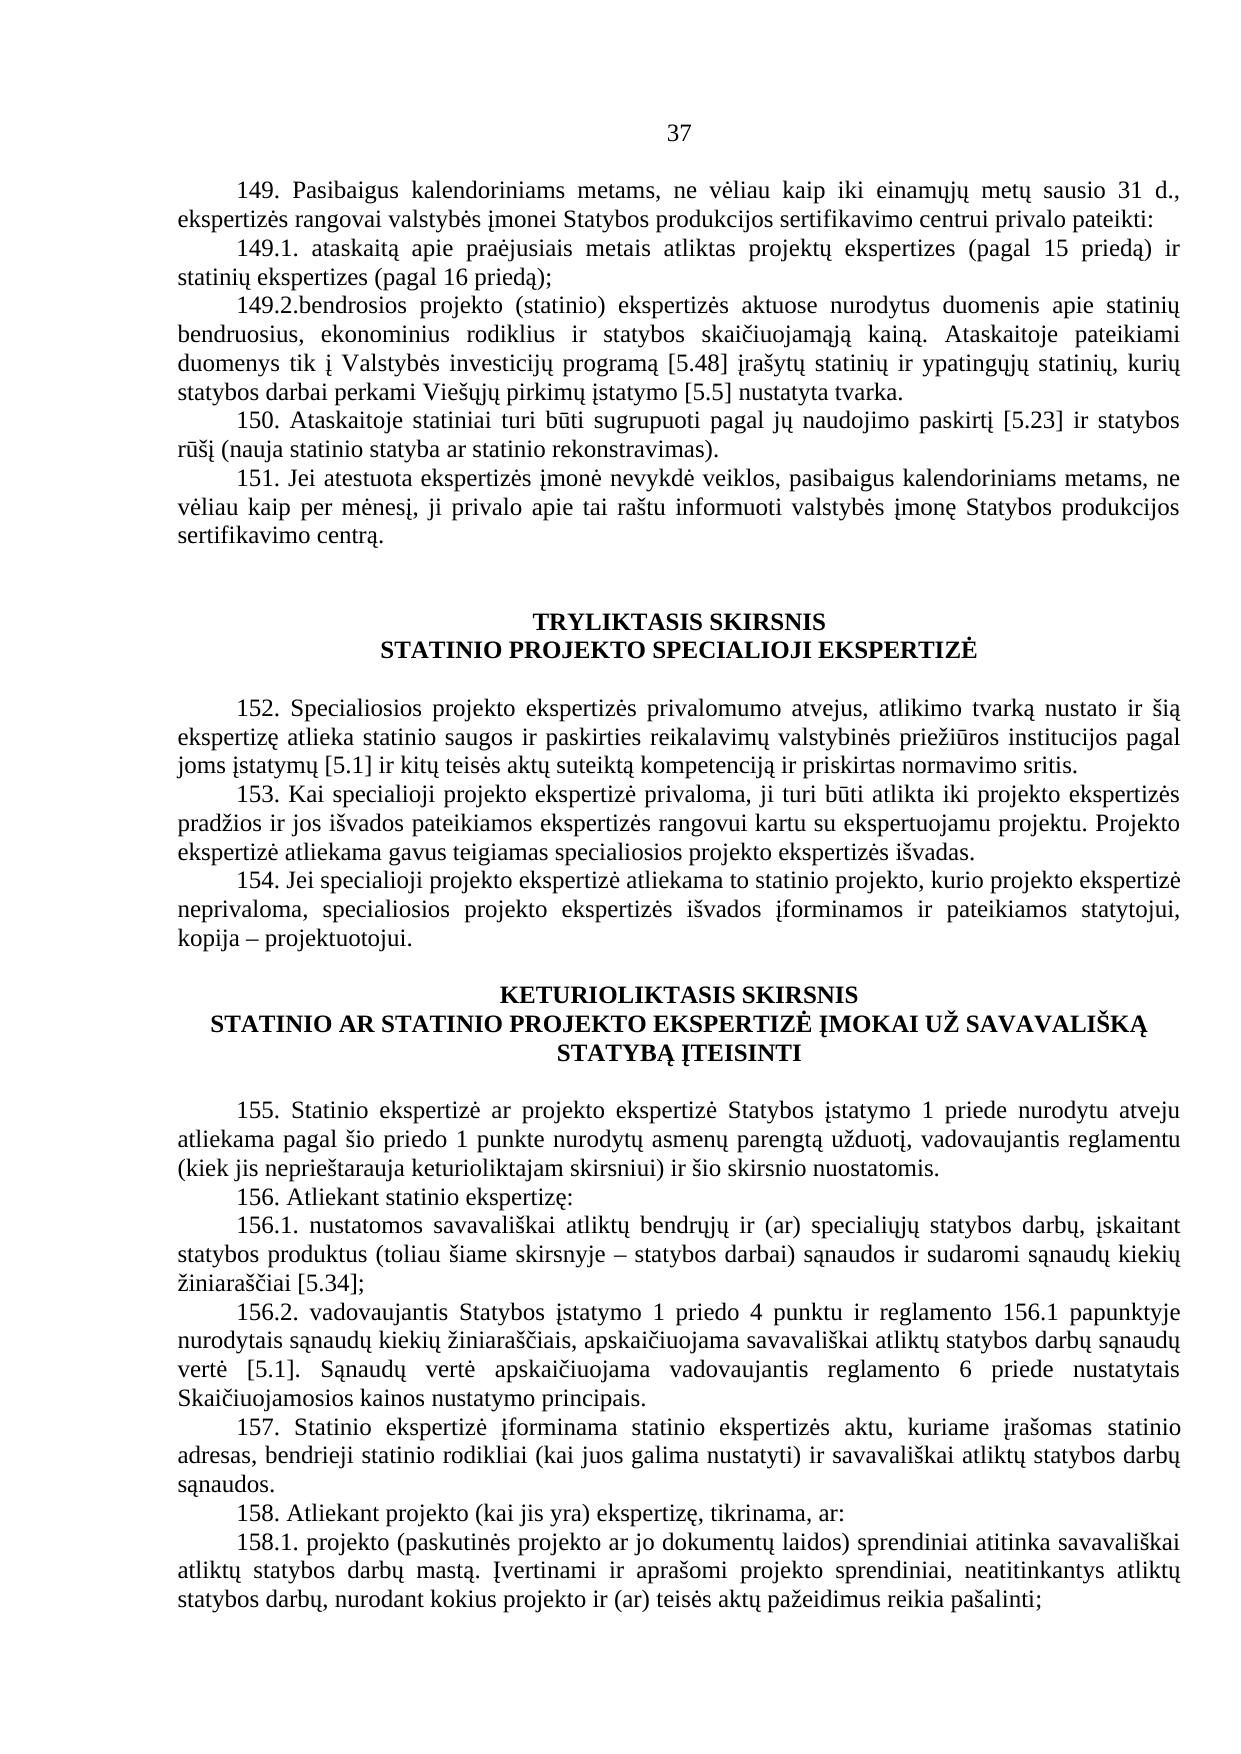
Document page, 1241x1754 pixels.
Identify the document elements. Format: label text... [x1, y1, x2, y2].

text 149.2.bendrosios projekto (statinio) ekspertizės aktuose nurodytus duomenis apie statinių bendruosius, ekonominius rodiklius ir statybos skaičiuojamąją kainą. Ataskaitoje pateikiami duomenys tik į Valstybės investicijų programą [5.48] įrašytų statinių ir ypatingųjų statinių, kurių statybos darbai perkami Viešųjų pirkimų įstatymo [5.5] nustatyta tvarka. [177, 291, 1181, 406]
text 150. Ataskaitoje statiniai turi būti sugrupuoti pagal jų naudojimo paskirtį [5.23] ir statybos rūšį (nauja statinio statyba ar statinio rekonstravimas). [177, 406, 1181, 463]
text 154. Jei specialioji projekto ekspertizė atliekama to statinio projekto, kurio projekto ekspertizė neprivaloma, specialiosios projekto ekspertizės išvados įforminamos ir pateikiamos statytojui, kopija – projektuotojui. [177, 866, 1181, 952]
text 155. Statinio ekspertizė ar projekto ekspertizė Statybos įstatymo 1 priede nurodytu atveju atliekama pagal šio priedo 1 punkte nurodytų asmenų parengtą užduotį, vadovaujantis reglamentu (kiek jis neprieštarauja keturioliktajam skirsniui) ir šio skirsnio nuostatomis. [177, 1096, 1181, 1182]
text 158. Atliekant projekto (kai jis yra) ekspertizę, tikrinama, ar: [177, 1498, 1181, 1527]
text STATINIO AR STATINIO PROJEKTO EKSPERTIZĖ ĮMOKAI UŽ SAVAVALIŠKĄ STATYBĄ ĮTEISINTI [177, 1009, 1181, 1067]
text 149.1. ataskaitą apie praėjusiais metais atliktas projektų ekspertizes (pagal 15 priedą) ir statinių ekspertizes (pagal 16 priedą); [177, 233, 1181, 291]
text 158.1. projekto (paskutinės projekto ar jo dokumentų laidos) sprendiniai atitinka savavališkai atliktų statybos darbų mastą. Įvertinami ir aprašomi projekto sprendiniai, neatitinkantys atliktų statybos darbų, nurodant kokius projekto ir (ar) teisės aktų pažeidimus reikia pašalinti; [177, 1527, 1181, 1613]
text TRYLIKTASIS SKIRSNIS [177, 607, 1181, 636]
text 151. Jei atestuota ekspertizės įmonė nevykdė veiklos, pasibaigus kalendoriniams metams, ne vėliau kaip per mėnesį, ji privalo apie tai raštu informuoti valstybės įmonę Statybos produkcijos sertifikavimo centrą. [177, 463, 1181, 549]
text STATINIO PROJEKTO SPECIALIOJI EKSPERTIZĖ [177, 636, 1181, 664]
text 153. Kai specialioji projekto ekspertizė privaloma, ji turi būti atlikta iki projekto ekspertizės pradžios ir jos išvados pateikiamos ekspertizės rangovui kartu su ekspertuojamu projektu. Projekto ekspertizė atliekama gavus teigiamas specialiosios projekto ekspertizės išvadas. [177, 779, 1181, 866]
text KETURIOLIKTASIS SKIRSNIS [177, 981, 1181, 1009]
text 156. Atliekant statinio ekspertizę: [177, 1182, 1181, 1211]
text 152. Specialiosios projekto ekspertizės privalomumo atvejus, atlikimo tvarką nustato ir šią ekspertizę atlieka statinio saugos ir paskirties reikalavimų valstybinės priežiūros institucijos pagal joms įstatymų [5.1] ir kitų teisės aktų suteiktą kompetenciją ir priskirtas normavimo sritis. [177, 693, 1181, 779]
text 157. Statinio ekspertizė įforminama statinio ekspertizės aktu, kuriame įrašomas statinio adresas, bendrieji statinio rodikliai (kai juos galima nustatyti) ir savavališkai atliktų statybos darbų sąnaudos. [177, 1412, 1181, 1498]
text 156.1. nustatomos savavališkai atliktų bendrųjų ir (ar) specialiųjų statybos darbų, įskaitant statybos produktus (toliau šiame skirsnyje – statybos darbai) sąnaudos ir sudaromi sąnaudų kiekių žiniaraščiai [5.34]; [177, 1211, 1181, 1297]
text 149. Pasibaigus kalendoriniams metams, ne vėliau kaip iki einamųjų metų sausio 31 d., ekspertizės rangovai valstybės įmonei Statybos produkcijos sertifikavimo centrui privalo pateikti: [177, 176, 1181, 233]
text 156.2. vadovaujantis Statybos įstatymo 1 priedo 4 punktu ir reglamento 156.1 papunktyje nurodytais sąnaudų kiekių žiniaraščiais, apskaičiuojama savavališkai atliktų statybos darbų sąnaudų vertė [5.1]. Sąnaudų vertė apskaičiuojama vadovaujantis reglamento 6 priede nustatytais Skaičiuojamosios kainos nustatymo principais. [177, 1297, 1181, 1412]
